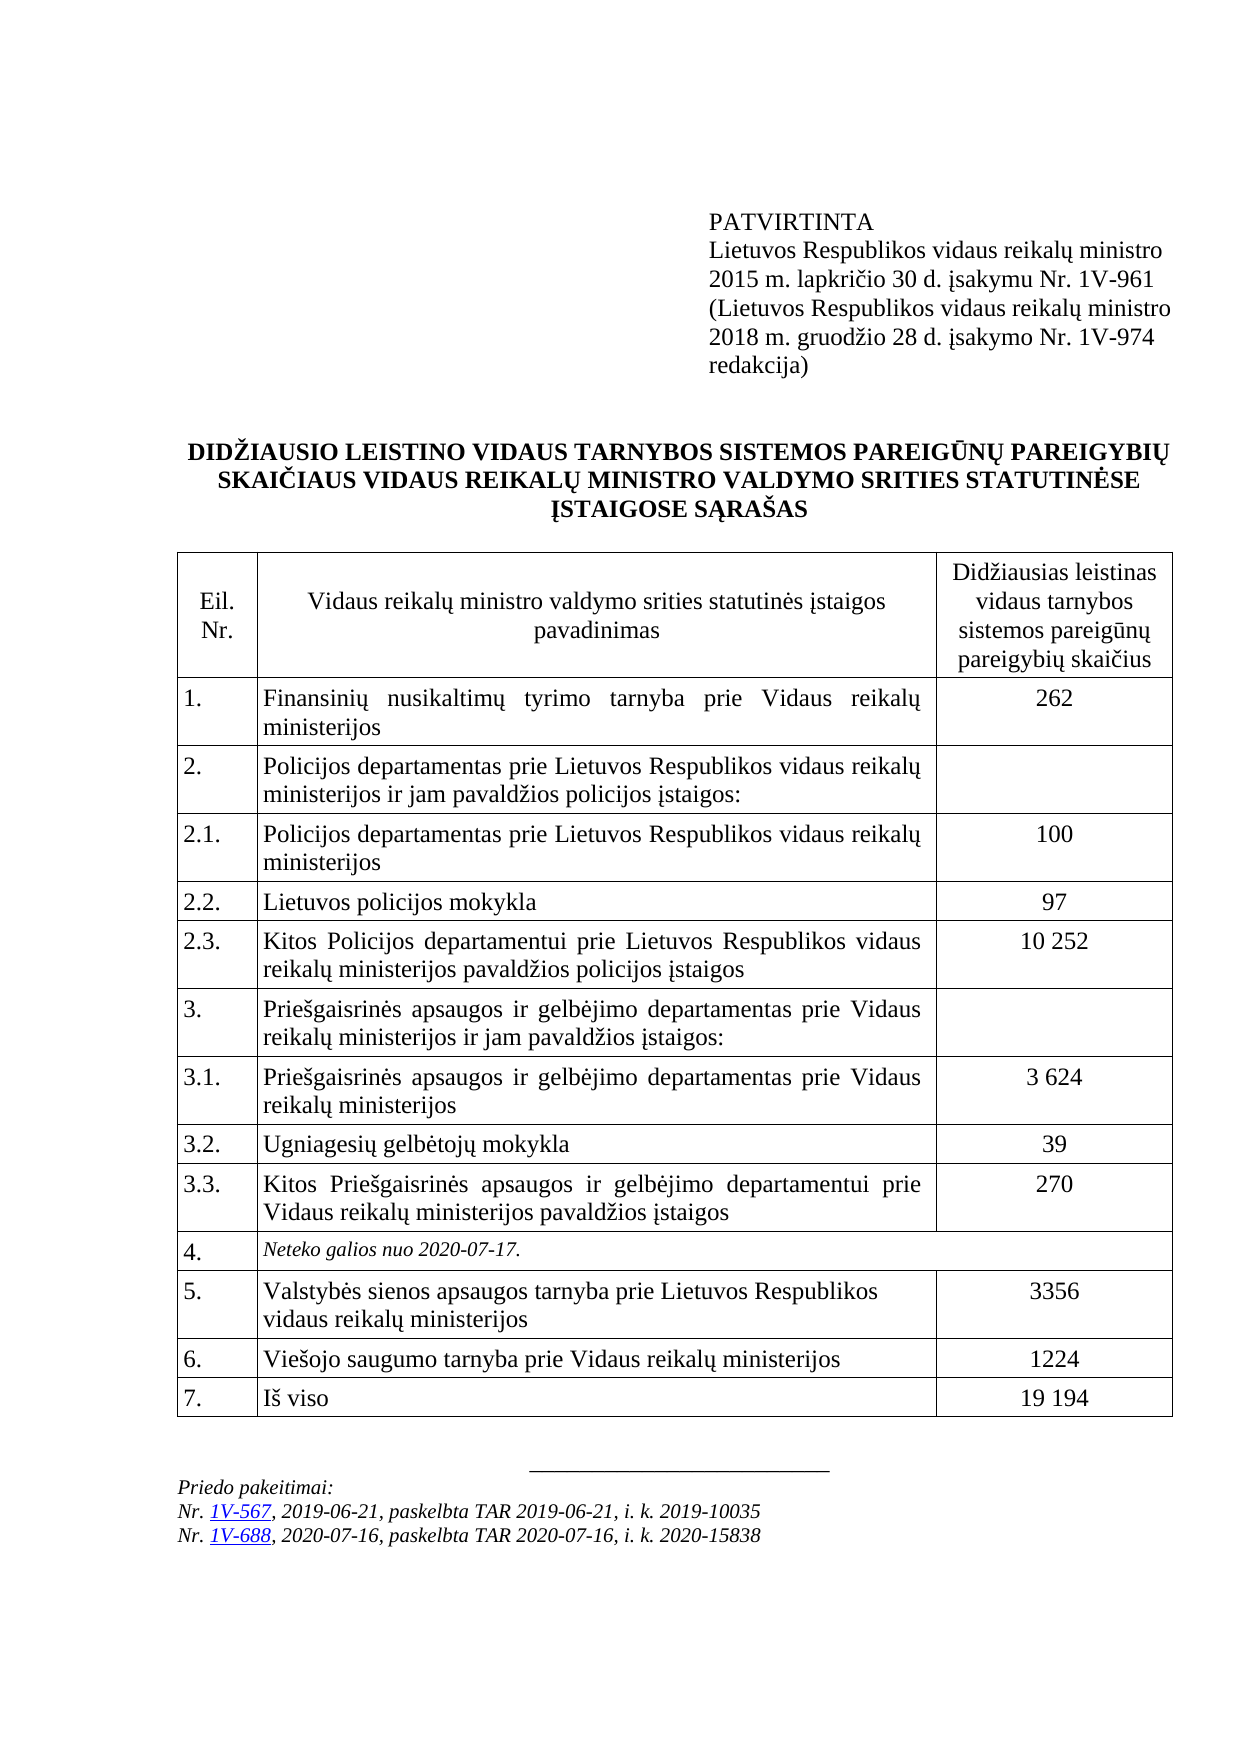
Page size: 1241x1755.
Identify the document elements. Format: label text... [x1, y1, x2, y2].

table_cell 3.3. [178, 1164, 257, 1231]
table_header Eil. Nr. [178, 553, 257, 677]
table_cell 97 [937, 882, 1172, 920]
table_cell 39 [937, 1125, 1172, 1163]
table_header Didžiausias leistinas vidaus tarnybos sistemos pareigūnų pareigybių skaičius [937, 553, 1172, 677]
text ________________________ [177, 1446, 1181, 1475]
table_cell Iš viso [258, 1378, 936, 1416]
table_cell 5. [178, 1271, 257, 1338]
text 2018 m. gruodžio 28 d. įsakymo Nr. 1V-974 [709, 322, 1181, 350]
text Lietuvos Respublikos vidaus reikalų ministro [709, 235, 1181, 264]
text (Lietuvos Respublikos vidaus reikalų ministro [709, 293, 1181, 322]
table_cell 3. [178, 989, 257, 1056]
table_cell 100 [937, 814, 1172, 881]
table_cell Kitos Priešgaisrinės apsaugos ir gelbėjimo departamentui prie Vidaus reikalų ministerijos pavaldžios įstaigos [258, 1164, 936, 1231]
table_cell 262 [937, 678, 1172, 745]
table_cell 3.2. [178, 1125, 257, 1163]
text Nr. 1V-688, 2020-07-16, paskelbta TAR 2020-07-16, i. k. 2020-15838 [177, 1523, 1181, 1547]
table_cell 1. [178, 678, 257, 745]
table_cell Policijos departamentas prie Lietuvos Respublikos vidaus reikalų ministerijos ir jam pavaldžios policijos įstaigos: [258, 746, 936, 813]
text PATVIRTINTA [709, 207, 1181, 235]
text 2015 m. lapkričio 30 d. įsakymu Nr. 1V-961 [709, 264, 1181, 293]
text Priedo pakeitimai: [177, 1475, 1181, 1499]
table_cell [937, 746, 1172, 813]
table_cell 19 194 [937, 1378, 1172, 1416]
table_cell 270 [937, 1164, 1172, 1231]
table_cell Priešgaisrinės apsaugos ir gelbėjimo departamentas prie Vidaus reikalų ministerijos [258, 1057, 936, 1124]
table_cell 2.3. [178, 921, 257, 988]
table_header Vidaus reikalų ministro valdymo srities statutinės įstaigos pavadinimas [258, 553, 936, 677]
table_cell 1224 [937, 1339, 1172, 1377]
table_cell Policijos departamentas prie Lietuvos Respublikos vidaus reikalų ministerijos [258, 814, 936, 881]
table_cell 6. [178, 1339, 257, 1377]
table_cell 2.1. [178, 814, 257, 881]
table_cell Neteko galios nuo 2020-07-17. [258, 1232, 1172, 1270]
table_cell 2. [178, 746, 257, 813]
table_cell 3 624 [937, 1057, 1172, 1124]
table_cell 4. [178, 1232, 257, 1270]
table_cell 10 252 [937, 921, 1172, 988]
table_cell Lietuvos policijos mokykla [258, 882, 936, 920]
table_cell 3356 [937, 1271, 1172, 1338]
table_cell Ugniagesių gelbėtojų mokykla [258, 1125, 936, 1163]
table_cell 3.1. [178, 1057, 257, 1124]
table_cell 2.2. [178, 882, 257, 920]
table_cell Viešojo saugumo tarnyba prie Vidaus reikalų ministerijos [258, 1339, 936, 1377]
table_cell 7. [178, 1378, 257, 1416]
table_cell Finansinių nusikaltimų tyrimo tarnyba prie Vidaus reikalų ministerijos [258, 678, 936, 745]
text DidžiausiO leistinO vidaus tarnybos sistemos pareigūnų pareigybių skaičiAus vidaus reikalų ministro valdymo srities statutinėse įstaigose SĄRAŠAS [177, 437, 1181, 523]
table_cell Kitos Policijos departamentui prie Lietuvos Respublikos vidaus reikalų ministerijos pavaldžios policijos įstaigos [258, 921, 936, 988]
table_cell [937, 989, 1172, 1056]
text Nr. 1V-567, 2019-06-21, paskelbta TAR 2019-06-21, i. k. 2019-10035 [177, 1499, 1181, 1523]
table_cell Priešgaisrinės apsaugos ir gelbėjimo departamentas prie Vidaus reikalų ministerijos ir jam pavaldžios įstaigos: [258, 989, 936, 1056]
text redakcija) [709, 350, 1181, 379]
table_cell Valstybės sienos apsaugos tarnyba prie Lietuvos Respublikos vidaus reikalų ministerijos [258, 1271, 936, 1338]
